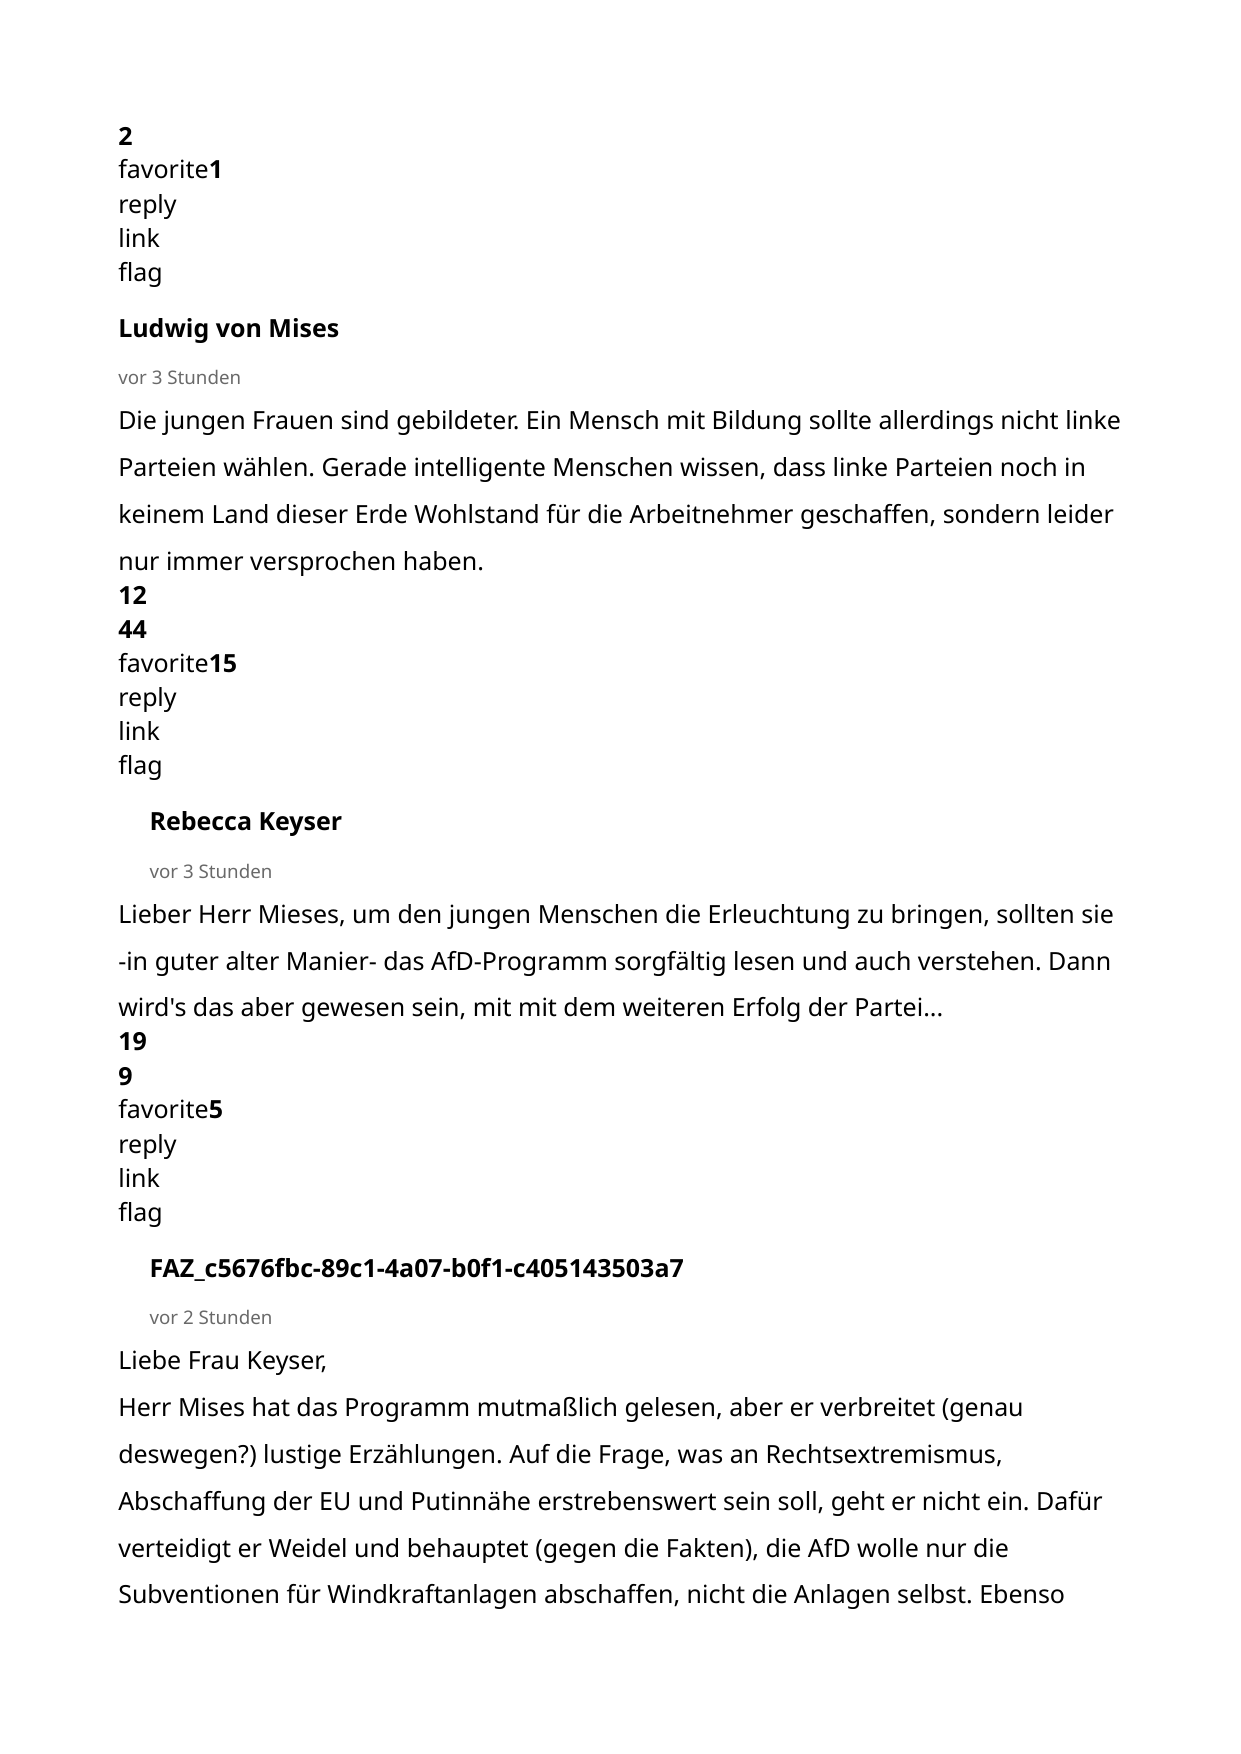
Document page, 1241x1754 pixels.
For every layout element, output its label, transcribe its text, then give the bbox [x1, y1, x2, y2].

text 9 [118, 1058, 1122, 1092]
text FAZ_c5676fbc-89c1-4a07-b0f1-c405143503a7 [149, 1244, 1114, 1285]
text vor 2 Stunden [149, 1300, 1122, 1330]
text link [118, 220, 1122, 254]
text reply [118, 1126, 1122, 1160]
text flag [118, 1194, 1122, 1228]
text link [118, 714, 1122, 748]
text flag [118, 748, 1122, 782]
text reply [118, 186, 1122, 220]
text favorite1 [118, 152, 1122, 186]
text vor 3 Stunden [118, 360, 1122, 390]
text 12 [118, 577, 1122, 612]
text flag [118, 254, 1122, 288]
text reply [118, 680, 1122, 714]
text link [118, 1160, 1122, 1194]
text Lieber Herr Mieses, um den jungen Menschen die Erleuchtung zu bringen, sollten sie -in guter alter Manier- das AfD-Programm sorgfältig lesen und auch verstehen. Dann wird's das aber gewesen sein, mit mit dem weiteren Erfolg der Partei... [118, 883, 1122, 1024]
text 19 [118, 1024, 1122, 1058]
text 2 [118, 118, 1122, 152]
text vor 3 Stunden [149, 854, 1122, 883]
text 44 [118, 612, 1122, 646]
text Liebe Frau Keyser, Herr Mises hat das Programm mutmaßlich gelesen, aber er verbreitet (genau deswegen?) lustige Erzählungen. Auf die Frage, was an Rechtsextremismus, Abschaffung der EU und Putinnähe erstrebenswert sein soll, geht er nicht ein. Dafür verteidigt er Weidel und behauptet (gegen die Fakten), die AfD wolle nur die Subventionen für Windkraftanlagen abschaffen, nicht die Anlagen selbst. Ebenso [118, 1330, 1122, 1611]
text Ludwig von Mises [118, 304, 1114, 345]
text Rebecca Keyser [149, 797, 1114, 838]
text favorite5 [118, 1092, 1122, 1126]
text Die jungen Frauen sind gebildeter. Ein Mensch mit Bildung sollte allerdings nicht linke Parteien wählen. Gerade intelligente Menschen wissen, dass linke Parteien noch in keinem Land dieser Erde Wohlstand für die Arbeitnehmer geschaffen, sondern leider nur immer versprochen haben. [118, 390, 1122, 577]
text favorite15 [118, 646, 1122, 680]
